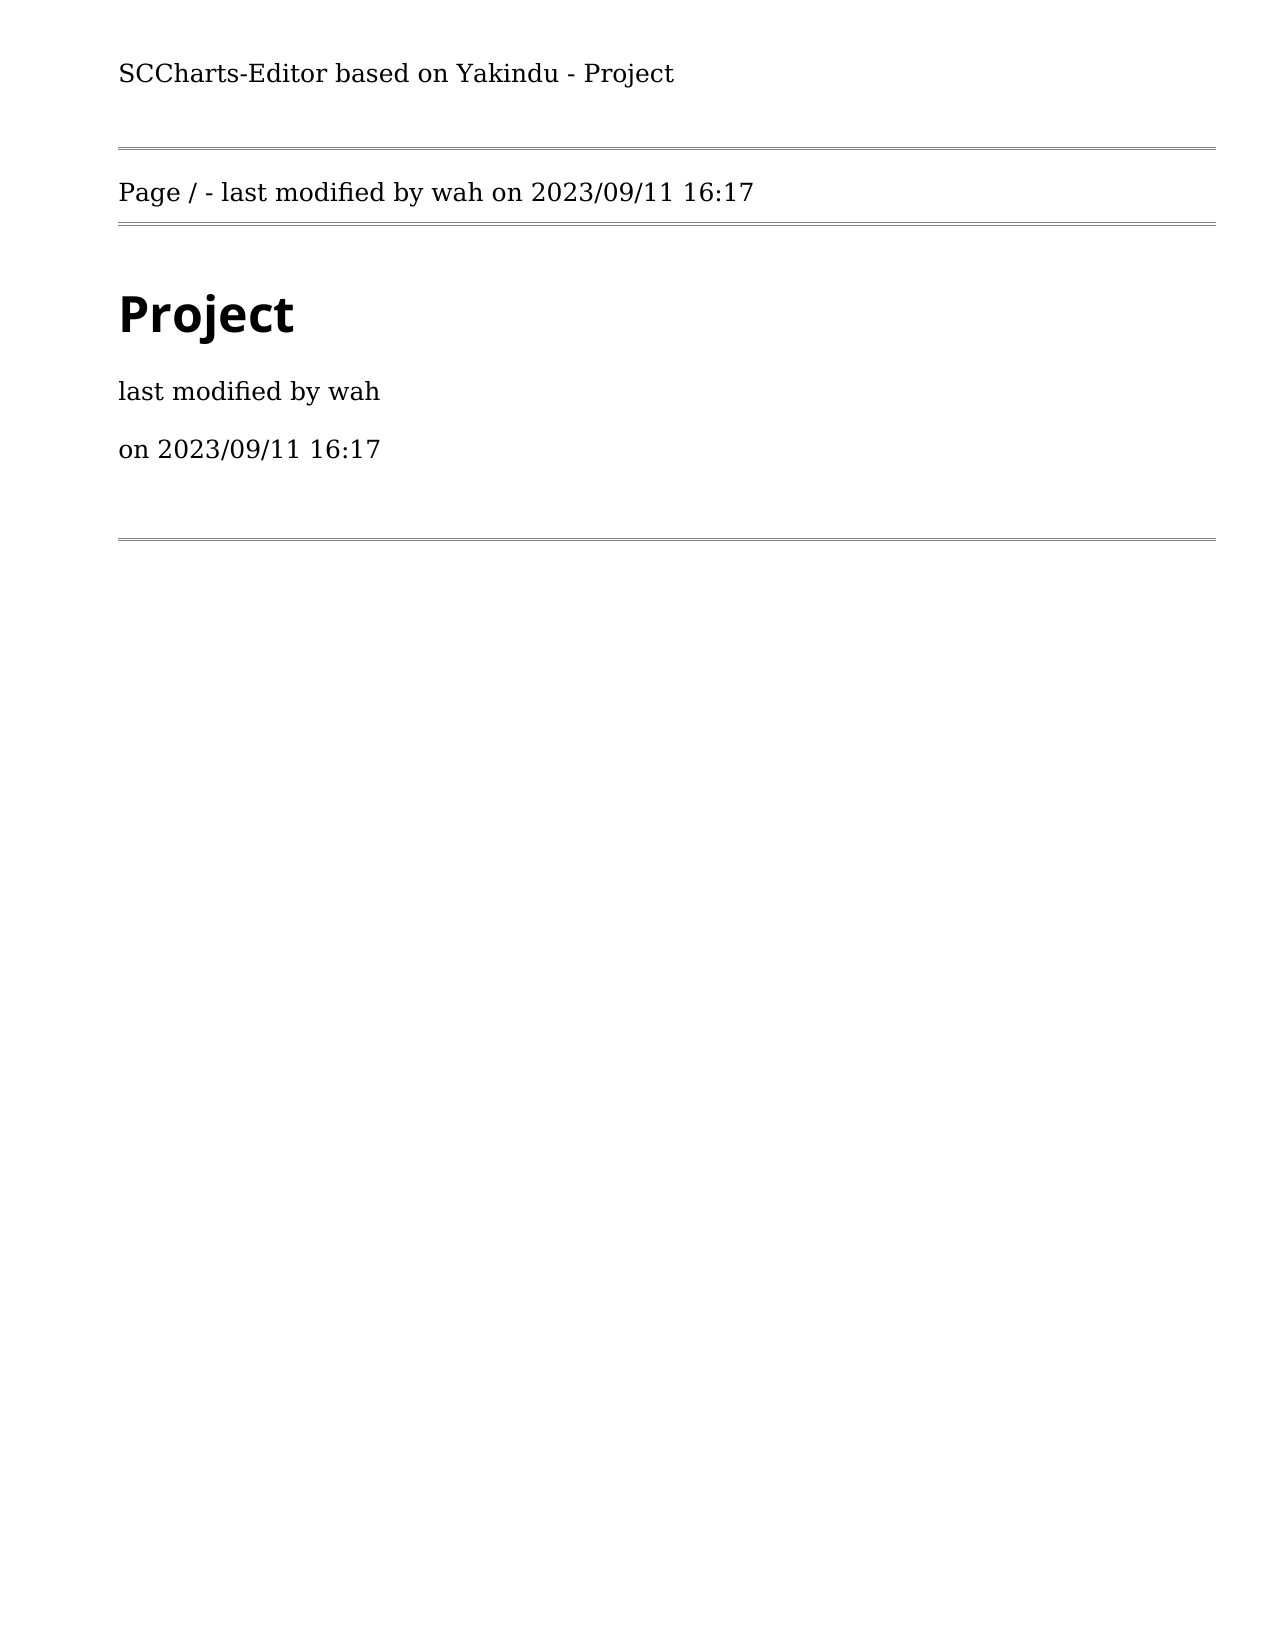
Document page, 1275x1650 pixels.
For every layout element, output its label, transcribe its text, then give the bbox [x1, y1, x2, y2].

text Page / - last modified by wah on 2023/09/11 16:17 [118, 179, 1216, 208]
text last modified by wah [118, 377, 1216, 406]
text on 2023/09/11 16:17 [118, 435, 1216, 464]
subtitle Project [118, 279, 1216, 347]
text SCCharts-Editor based on Yakindu - Project [118, 59, 1216, 88]
